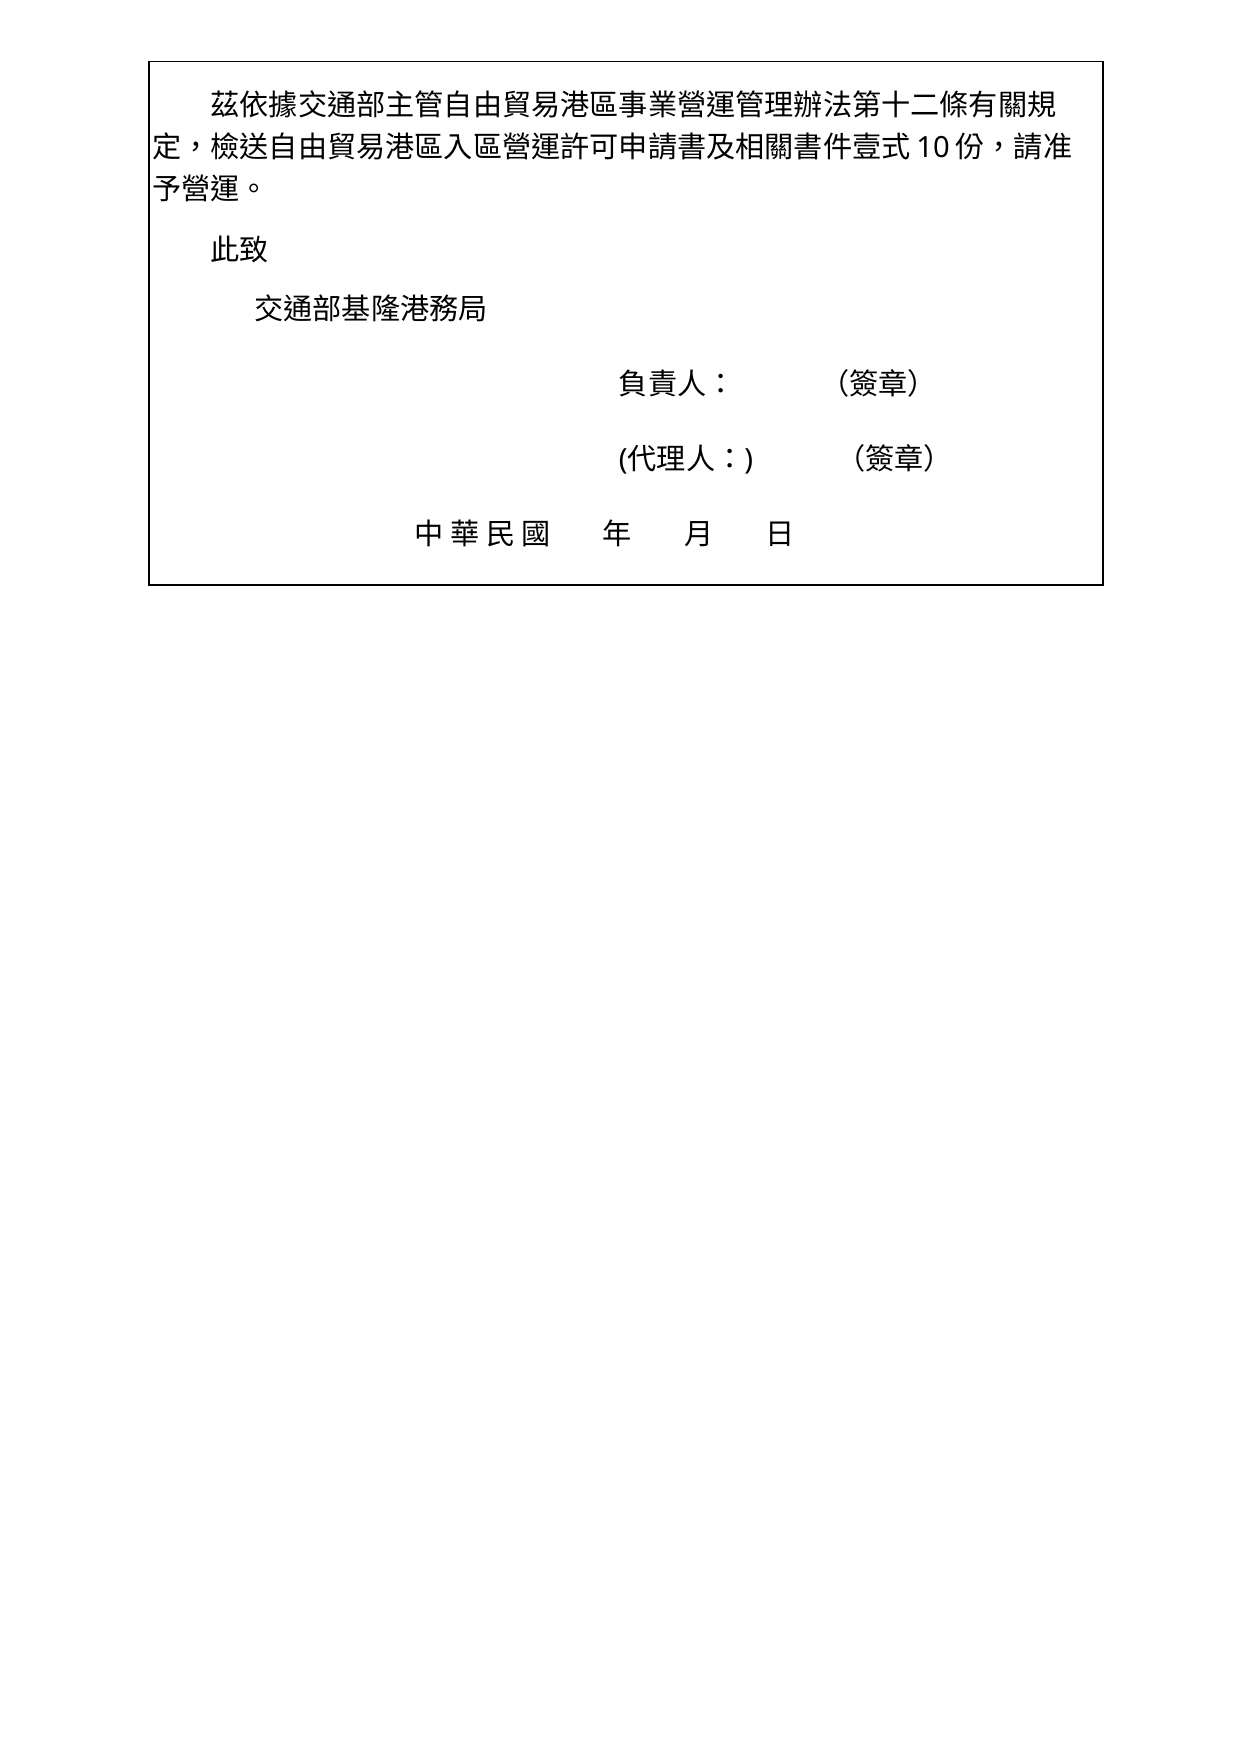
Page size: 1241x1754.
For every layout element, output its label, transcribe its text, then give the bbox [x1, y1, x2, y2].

table_cell 茲依據交通部主管自由貿易港區事業營運管理辦法第十二條有關規定，檢送自由貿易港區入區營運許可申請書及相關書件壹式10份，請准予營運。 此致 交通部基隆港務局 負責人： （簽章） (代理人：) （簽章） 中 華 民 國 年 月 日 [150, 62, 1102, 583]
